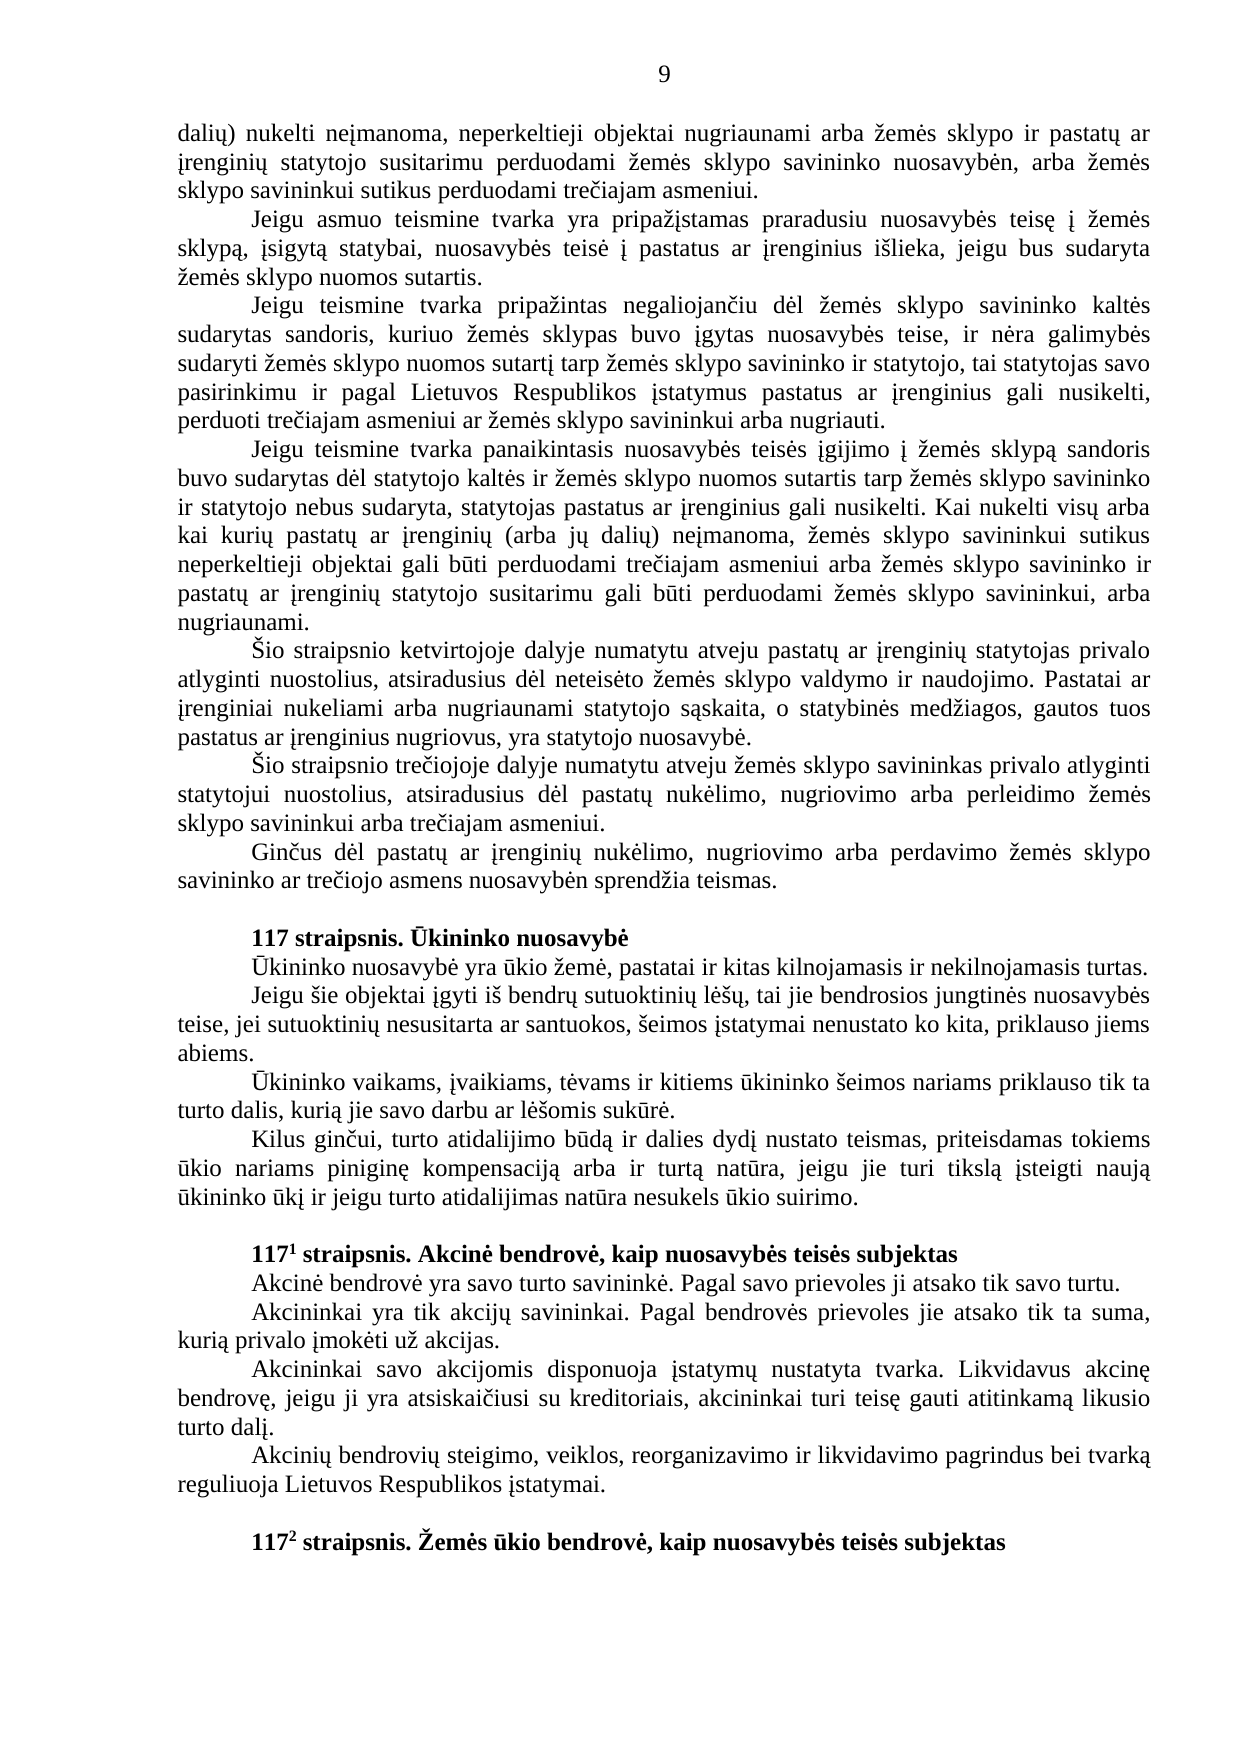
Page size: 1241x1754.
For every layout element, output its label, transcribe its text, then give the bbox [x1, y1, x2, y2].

text Akcinių bendrovių steigimo, veiklos, reorganizavimo ir likvidavimo pagrindus bei tvarką reguliuoja Lietuvos Respublikos įstatymai. [177, 1441, 1152, 1498]
text Šio straipsnio ketvirtojoje dalyje numatytu atveju pastatų ar įrenginių statytojas privalo atlyginti nuostolius, atsiradusius dėl neteisėto žemės sklypo valdymo ir naudojimo. Pastatai ar įrenginiai nukeliami arba nugriaunami statytojo sąskaita, o statybinės medžiagos, gautos tuos pastatus ar įrenginius nugriovus, yra statytojo nuosavybė. [177, 636, 1152, 751]
text 1171 straipsnis. Akcinė bendrovė, kaip nuosavybės teisės subjektas [177, 1239, 1152, 1268]
text Kilus ginčui, turto atidalijimo būdą ir dalies dydį nustato teismas, priteisdamas tokiems ūkio nariams piniginę kompensaciją arba ir turtą natūra, jeigu jie turi tikslą įsteigti naują ūkininko ūkį ir jeigu turto atidalijimas natūra nesukels ūkio suirimo. [177, 1124, 1152, 1211]
text Akcininkai savo akcijomis disponuoja įstatymų nustatyta tvarka. Likvidavus akcinę bendrovę, jeigu ji yra atsiskaičiusi su kreditoriais, akcininkai turi teisę gauti atitinkamą likusio turto dalį. [177, 1354, 1152, 1441]
text Jeigu teismine tvarka pripažintas negaliojančiu dėl žemės sklypo savininko kaltės sudarytas sandoris, kuriuo žemės sklypas buvo įgytas nuosavybės teise, ir nėra galimybės sudaryti žemės sklypo nuomos sutartį tarp žemės sklypo savininko ir statytojo, tai statytojas savo pasirinkimu ir pagal Lietuvos Respublikos įstatymus pastatus ar įrenginius gali nusikelti, perduoti trečiajam asmeniui ar žemės sklypo savininkui arba nugriauti. [177, 291, 1152, 434]
text Jeigu šie objektai įgyti iš bendrų sutuoktinių lėšų, tai jie bendrosios jungtinės nuosavybės teise, jei sutuoktinių nesusitarta ar santuokos, šeimos įstatymai nenustato ko kita, priklauso jiems abiems. [177, 981, 1152, 1067]
text Ginčus dėl pastatų ar įrenginių nukėlimo, nugriovimo arba perdavimo žemės sklypo savininko ar trečiojo asmens nuosavybėn sprendžia teismas. [177, 837, 1152, 894]
text Jeigu teismine tvarka panaikintasis nuosavybės teisės įgijimo į žemės sklypą sandoris buvo sudarytas dėl statytojo kaltės ir žemės sklypo nuomos sutartis tarp žemės sklypo savininko ir statytojo nebus sudaryta, statytojas pastatus ar įrenginius gali nusikelti. Kai nukelti visų arba kai kurių pastatų ar įrenginių (arba jų dalių) neįmanoma, žemės sklypo savininkui sutikus neperkeltieji objektai gali būti perduodami trečiajam asmeniui arba žemės sklypo savininko ir pastatų ar įrenginių statytojo susitarimu gali būti perduodami žemės sklypo savininkui, arba nugriaunami. [177, 434, 1152, 636]
text dalių) nukelti neįmanoma, neperkeltieji objektai nugriaunami arba žemės sklypo ir pastatų ar įrenginių statytojo susitarimu perduodami žemės sklypo savininko nuosavybėn, arba žemės sklypo savininkui sutikus perduodami trečiajam asmeniui. [177, 118, 1152, 204]
text 1172 straipsnis. Žemės ūkio bendrovė, kaip nuosavybės teisės subjektas [177, 1527, 1152, 1556]
text 117 straipsnis. Ūkininko nuosavybė [177, 923, 1152, 952]
text Akcininkai yra tik akcijų savininkai. Pagal bendrovės prievoles jie atsako tik ta suma, kurią privalo įmokėti už akcijas. [177, 1297, 1152, 1354]
text Ūkininko vaikams, įvaikiams, tėvams ir kitiems ūkininko šeimos nariams priklauso tik ta turto dalis, kurią jie savo darbu ar lėšomis sukūrė. [177, 1067, 1152, 1124]
text Ūkininko nuosavybė yra ūkio žemė, pastatai ir kitas kilnojamasis ir nekilnojamasis turtas. [177, 952, 1152, 981]
text Šio straipsnio trečiojoje dalyje numatytu atveju žemės sklypo savininkas privalo atlyginti statytojui nuostolius, atsiradusius dėl pastatų nukėlimo, nugriovimo arba perleidimo žemės sklypo savininkui arba trečiajam asmeniui. [177, 751, 1152, 837]
text Akcinė bendrovė yra savo turto savininkė. Pagal savo prievoles ji atsako tik savo turtu. [177, 1268, 1152, 1297]
text Jeigu asmuo teismine tvarka yra pripažįstamas praradusiu nuosavybės teisę į žemės sklypą, įsigytą statybai, nuosavybės teisė į pastatus ar įrenginius išlieka, jeigu bus sudaryta žemės sklypo nuomos sutartis. [177, 204, 1152, 291]
